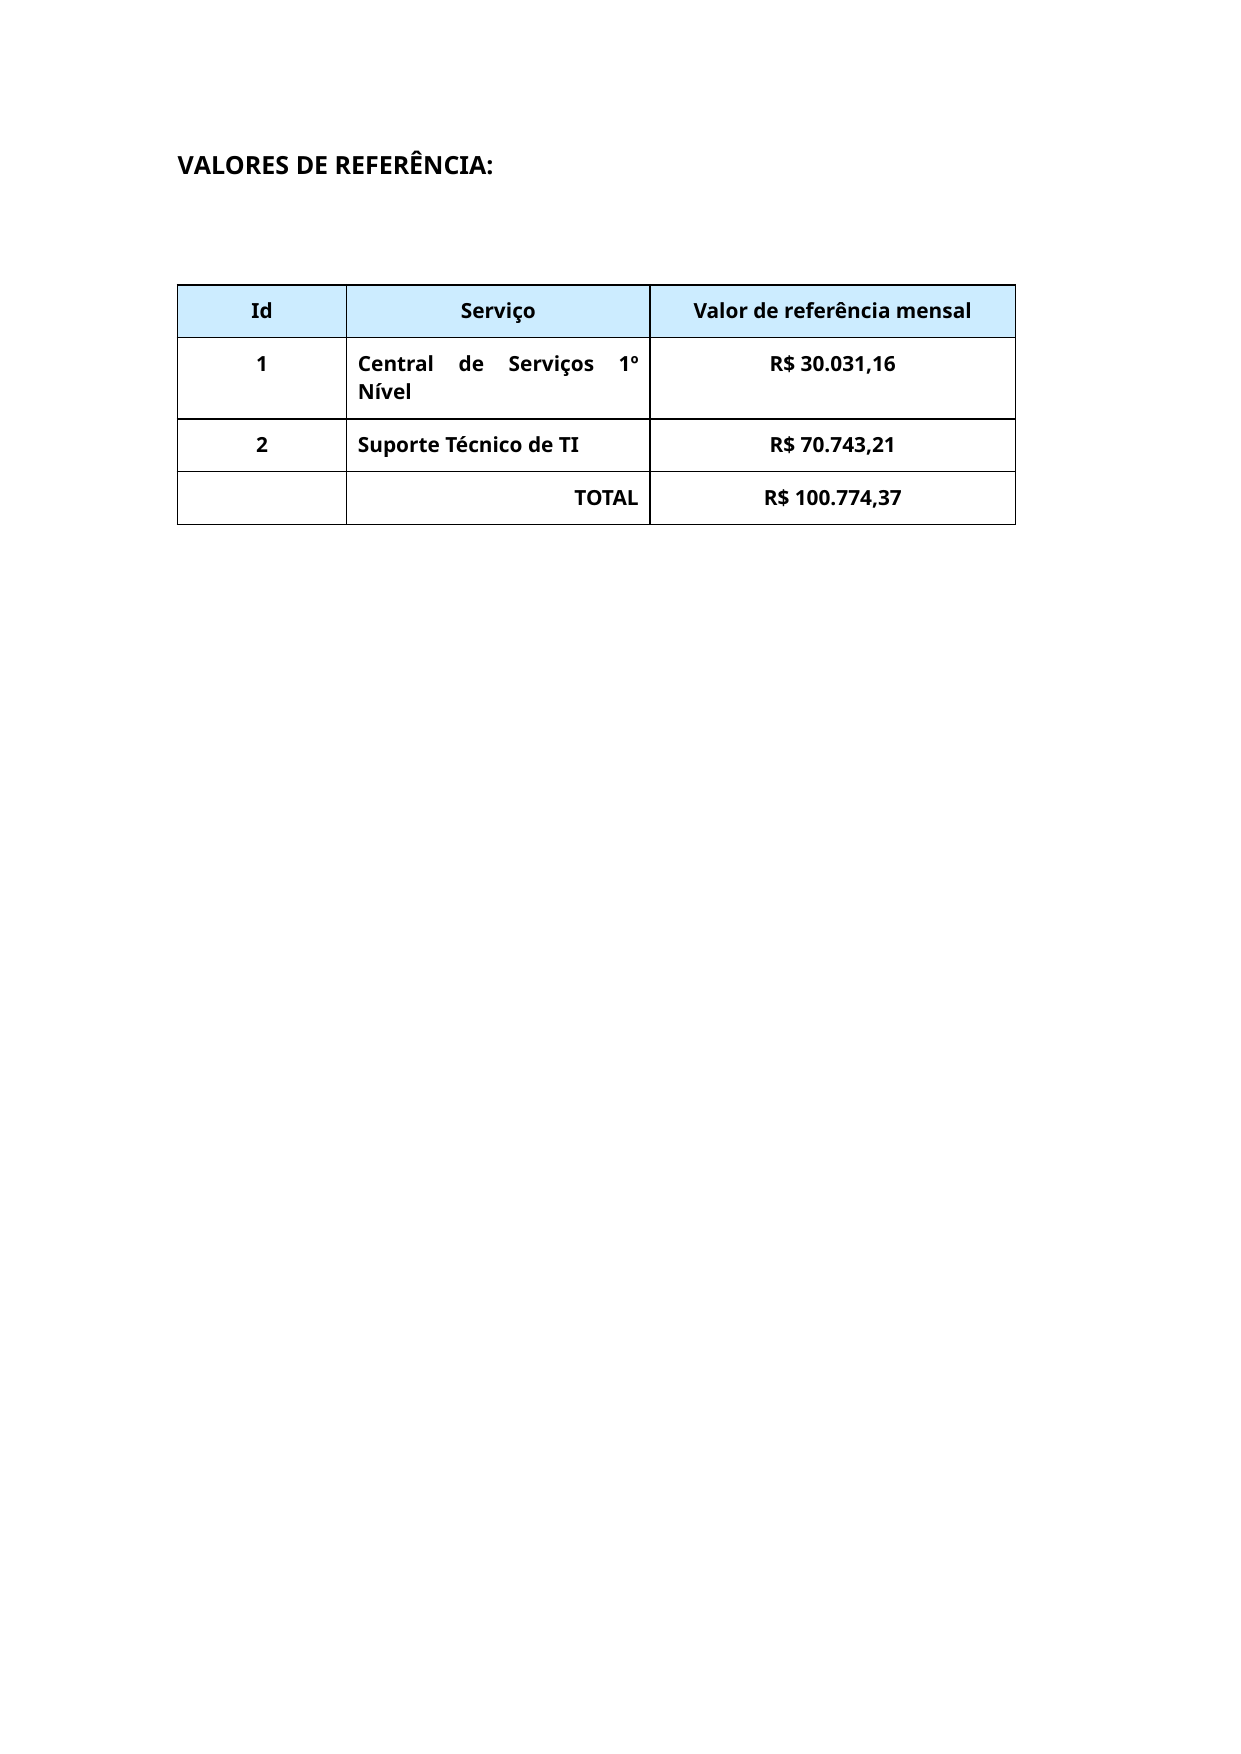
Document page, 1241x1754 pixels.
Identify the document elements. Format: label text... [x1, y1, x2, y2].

table_cell TOTAL [347, 472, 649, 523]
table_cell 1 [178, 338, 346, 418]
table_cell [178, 472, 346, 523]
table_header Serviço [347, 286, 649, 337]
table_cell R$ 30.031,16 [651, 338, 1015, 418]
table_header Id [178, 286, 346, 337]
table_cell R$ 70.743,21 [651, 420, 1015, 471]
table_cell R$ 100.774,37 [651, 472, 1015, 523]
table_cell Central de Serviços 1º Nível [347, 338, 649, 418]
table_cell Suporte Técnico de TI [347, 420, 649, 471]
table_header Valor de referência mensal [651, 286, 1015, 337]
text VALORES DE REFERÊNCIA: [177, 148, 1063, 182]
table_cell 2 [178, 420, 346, 471]
